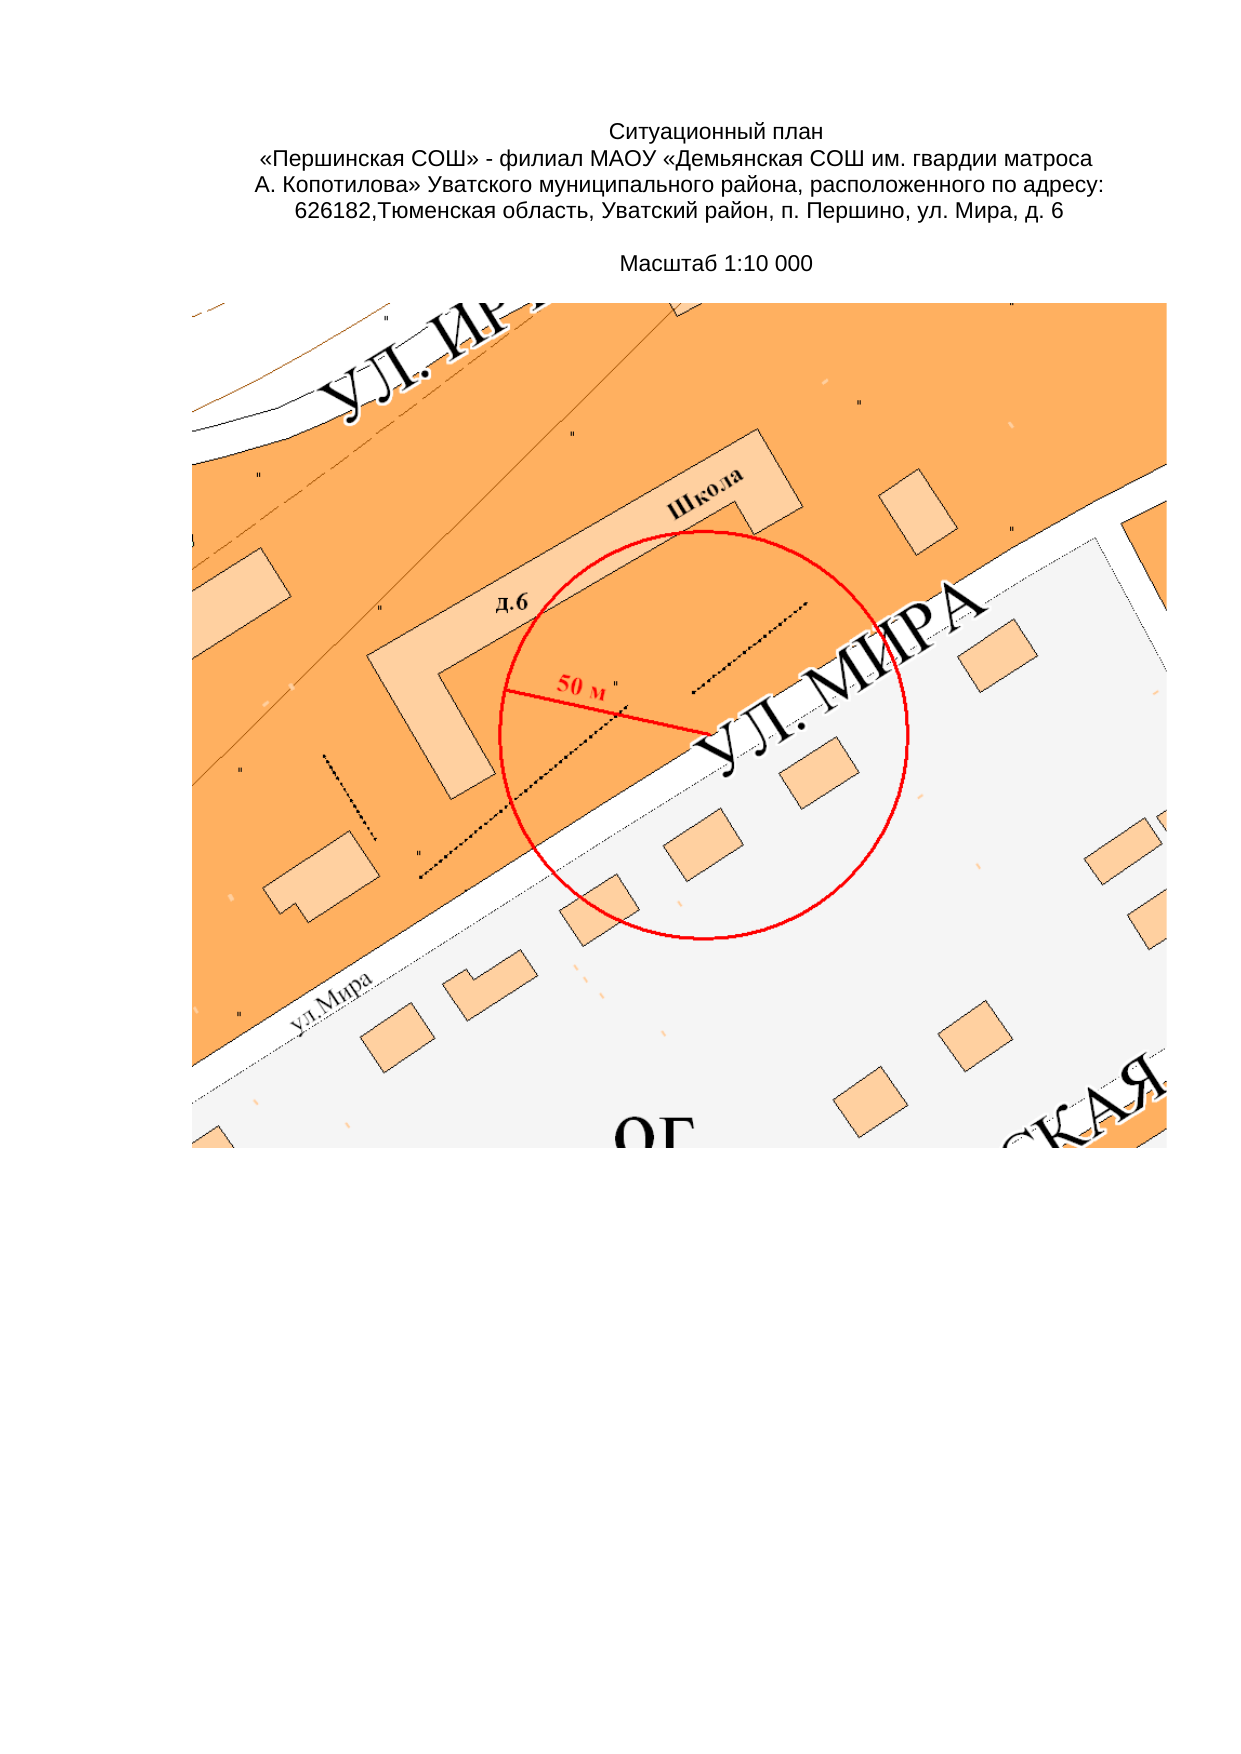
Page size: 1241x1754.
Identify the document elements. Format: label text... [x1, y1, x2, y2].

text Ситуационный план [177, 118, 1181, 144]
text «Першинская СОШ» - филиал МАОУ «Демьянская СОШ им. гвардии матроса [177, 144, 1181, 171]
text Масштаб 1:10 000 [177, 250, 1181, 276]
text А. Копотилова» Уватского муниципального района, расположенного по адресу: 626182,Тюменская область, Уватский район, п. Першино, ул. Мира, д. 6 [177, 171, 1181, 223]
picture [192, 303, 1166, 1147]
